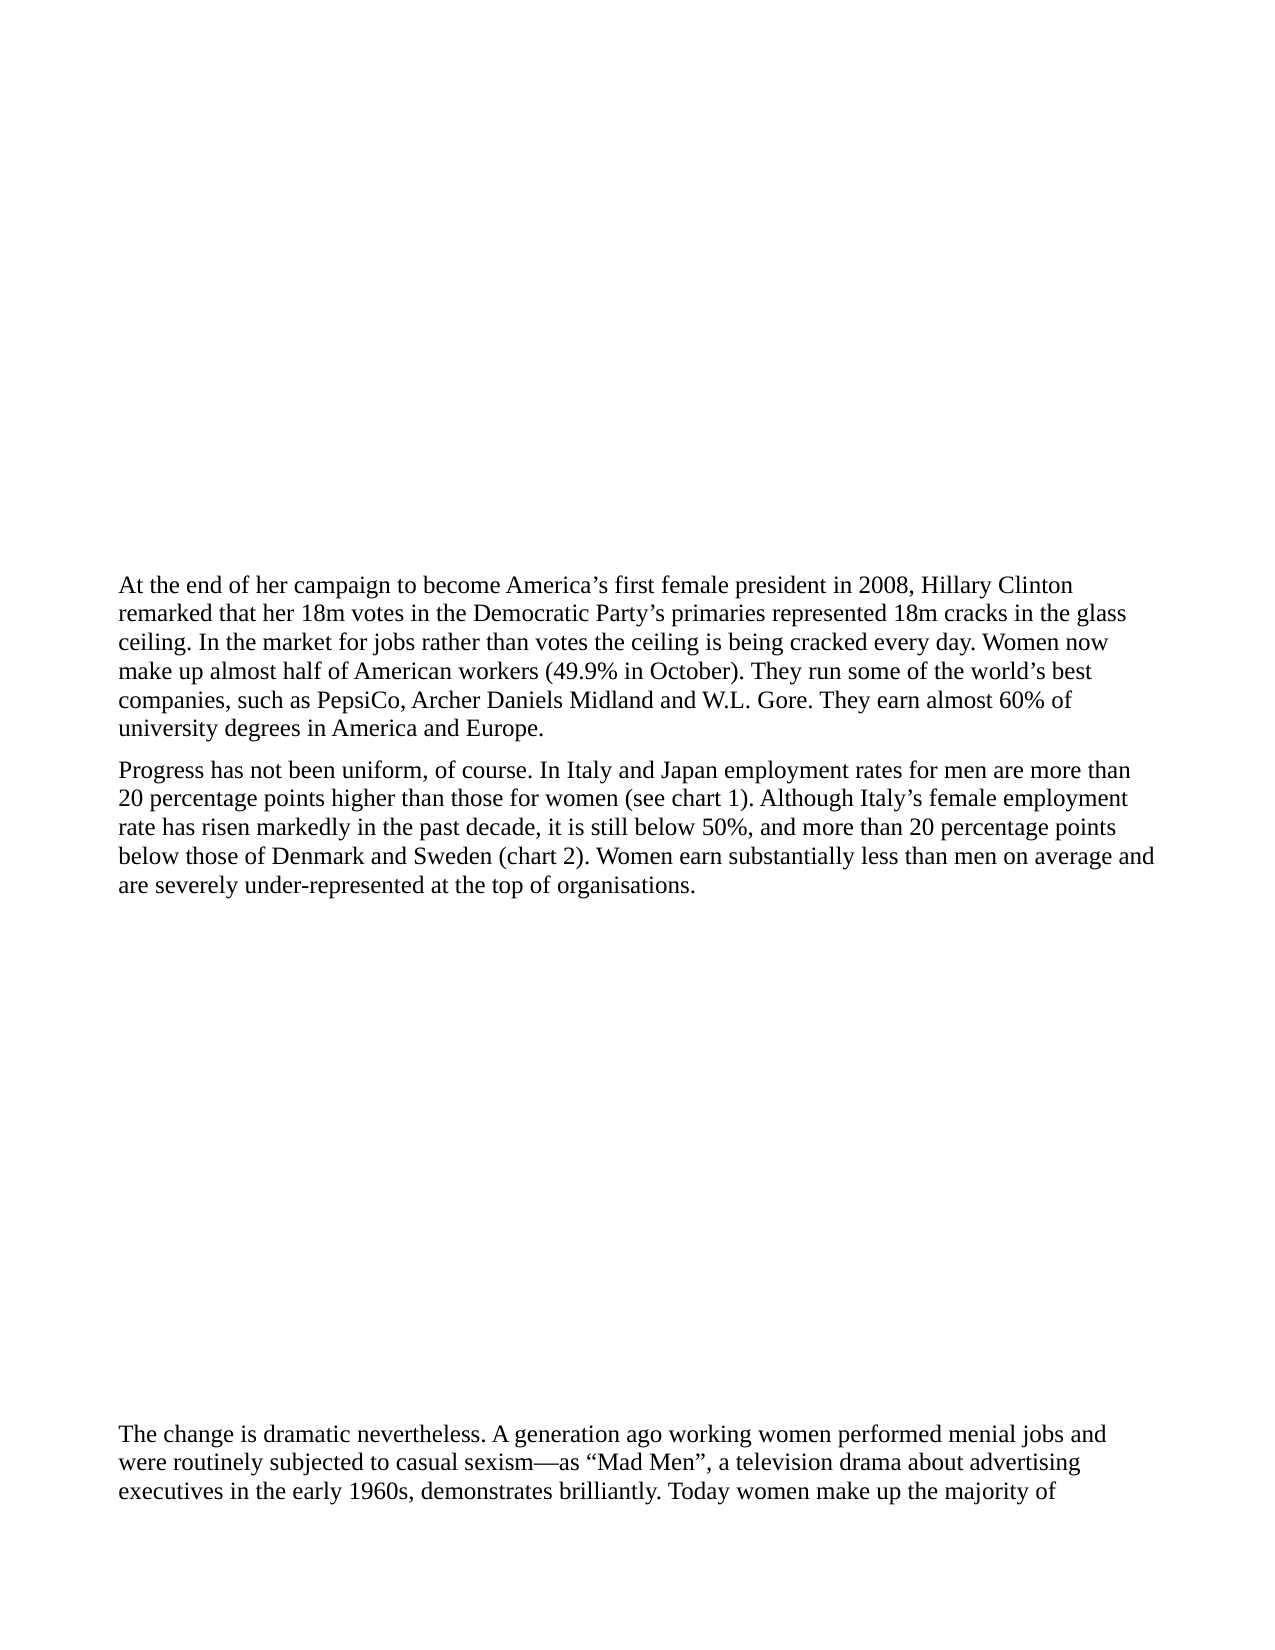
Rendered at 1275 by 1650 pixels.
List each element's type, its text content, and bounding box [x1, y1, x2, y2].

text The change is dramatic nevertheless. A generation ago working women performed menial jobs and were routinely subjected to casual sexism—as “Mad Men”, a television drama about advertising executives in the early 1960s, demonstrates brilliantly. Today women make up the majority of [118, 1419, 1157, 1505]
text Progress has not been uniform, of course. In Italy and Japan employment rates for men are more than 20 percentage points higher than those for women (see chart 1). Although Italy’s female employment rate has risen markedly in the past decade, it is still below 50%, and more than 20 percentage points below those of Denmark and Sweden (chart 2). Women earn substantially less than men on average and are severely under-represented at the top of organisations. [118, 755, 1157, 898]
text At the end of her campaign to become America’s first female president in 2008, Hillary Clinton remarked that her 18m votes in the Democratic Party’s primaries represented 18m cracks in the glass ceiling. In the market for jobs rather than votes the ceiling is being cracked every day. Women now make up almost half of American workers (49.9% in October). They run some of the world’s best companies, such as PepsiCo, Archer Daniels Midland and W.L. Gore. They earn almost 60% of university degrees in America and Europe. [118, 570, 1157, 742]
